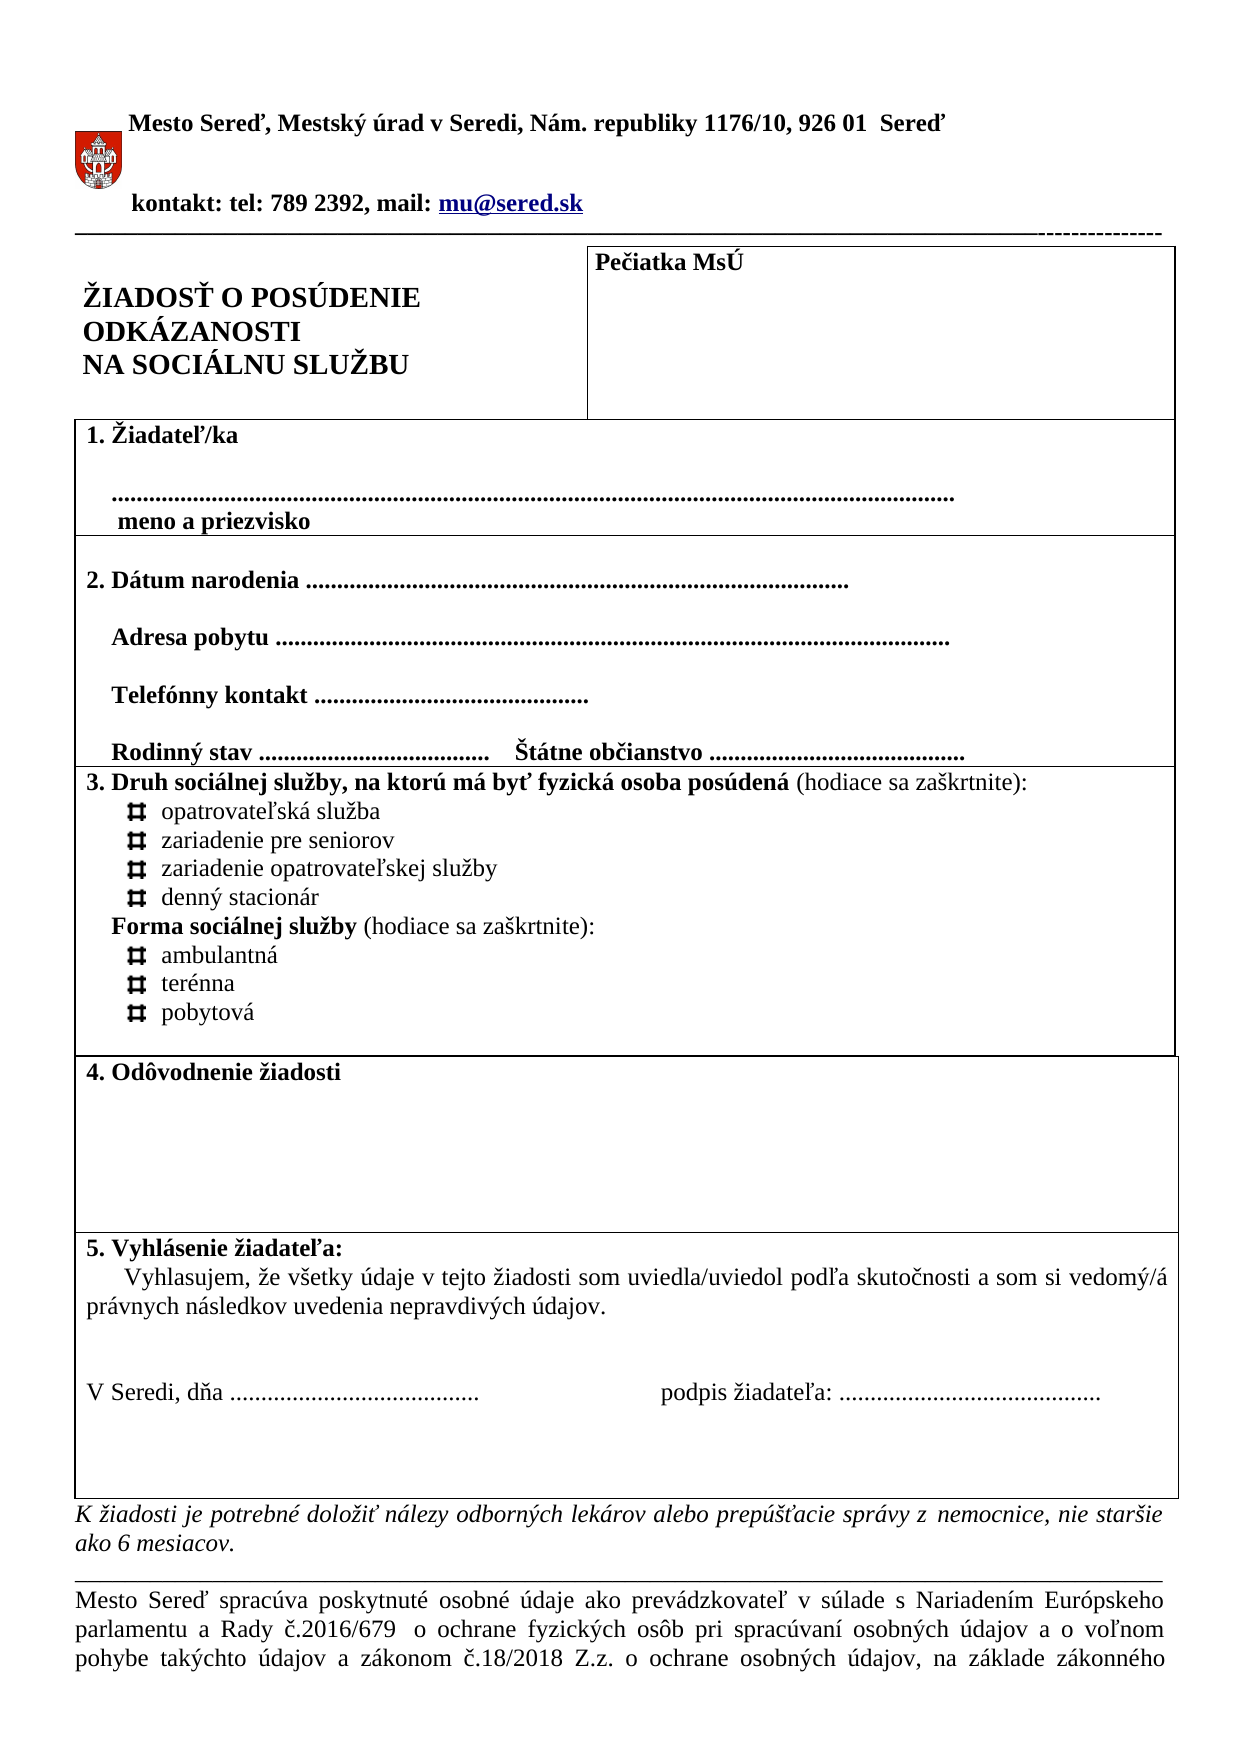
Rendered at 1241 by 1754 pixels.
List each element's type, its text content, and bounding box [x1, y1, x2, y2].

table_header Žiadosť o posúdenie odkázanosti na sociálnu službu [75, 246, 587, 419]
table_header Pečiatka MsÚ [588, 247, 1174, 419]
text K žiadosti je potrebné doložiť nálezy odborných lekárov alebo prepúšťacie správy z nemocnice, nie staršie ako 6 mesiacov. [75, 1499, 1165, 1556]
text Mesto Sereď, Mestský úrad v Seredi, Nám. republiky 1176/10, 926 01 Sereď [75, 108, 1165, 188]
table_cell 5. Vyhlásenie žiadateľa: Vyhlasujem, že všetky údaje v tejto žiadosti som uviedla/uviedol podľa skutočnosti a som si vedomý/á právnych následkov uvedenia nepravdivých údajov. V Seredi, dňa ........................................ podpis žiadateľa: .......................................... [76, 1233, 1178, 1498]
text Mesto Sereď spracúva poskytnuté osobné údaje ako prevádzkovateľ v súlade s Nariadením Európskeho parlamentu a Rady č.2016/679 o ochrane fyzických osôb pri spracúvaní osobných údajov a o voľnom pohybe takýchto údajov a zákonom č.18/2018 Z.z. o ochrane osobných údajov, na základe zákonného [75, 1585, 1165, 1671]
text kontakt: tel: 789 2392, mail: mu@sered.sk [75, 188, 1165, 217]
table_cell 1. Žiadateľ/ka ....................................................................................................................................... meno a priezvisko [76, 420, 1174, 535]
table_cell 3. Druh sociálnej služby, na ktorú má byť fyzická osoba posúdená (hodiace sa zaškrtnite): opatrovateľská služba zariadenie pre seniorov zariadenie opatrovateľskej služby denný stacionár Forma sociálnej služby (hodiace sa zaškrtnite): ambulantná terénna pobytová [76, 767, 1174, 1055]
table_header 4. Odôvodnenie žiadosti [76, 1057, 1178, 1232]
text –––––––––––––––––––––––––––––––––––––––––––––––––––––––––––––––––––––––––––––--------------- [75, 217, 1165, 246]
text _______________________________________________________________________________________ [75, 1556, 1165, 1585]
table_cell 2. Dátum narodenia ....................................................................................... Adresa pobytu ............................................................................................................ Telefónny kontakt ............................................ Rodinný stav ..................................... Štátne občianstvo ......................................... [76, 536, 1174, 766]
